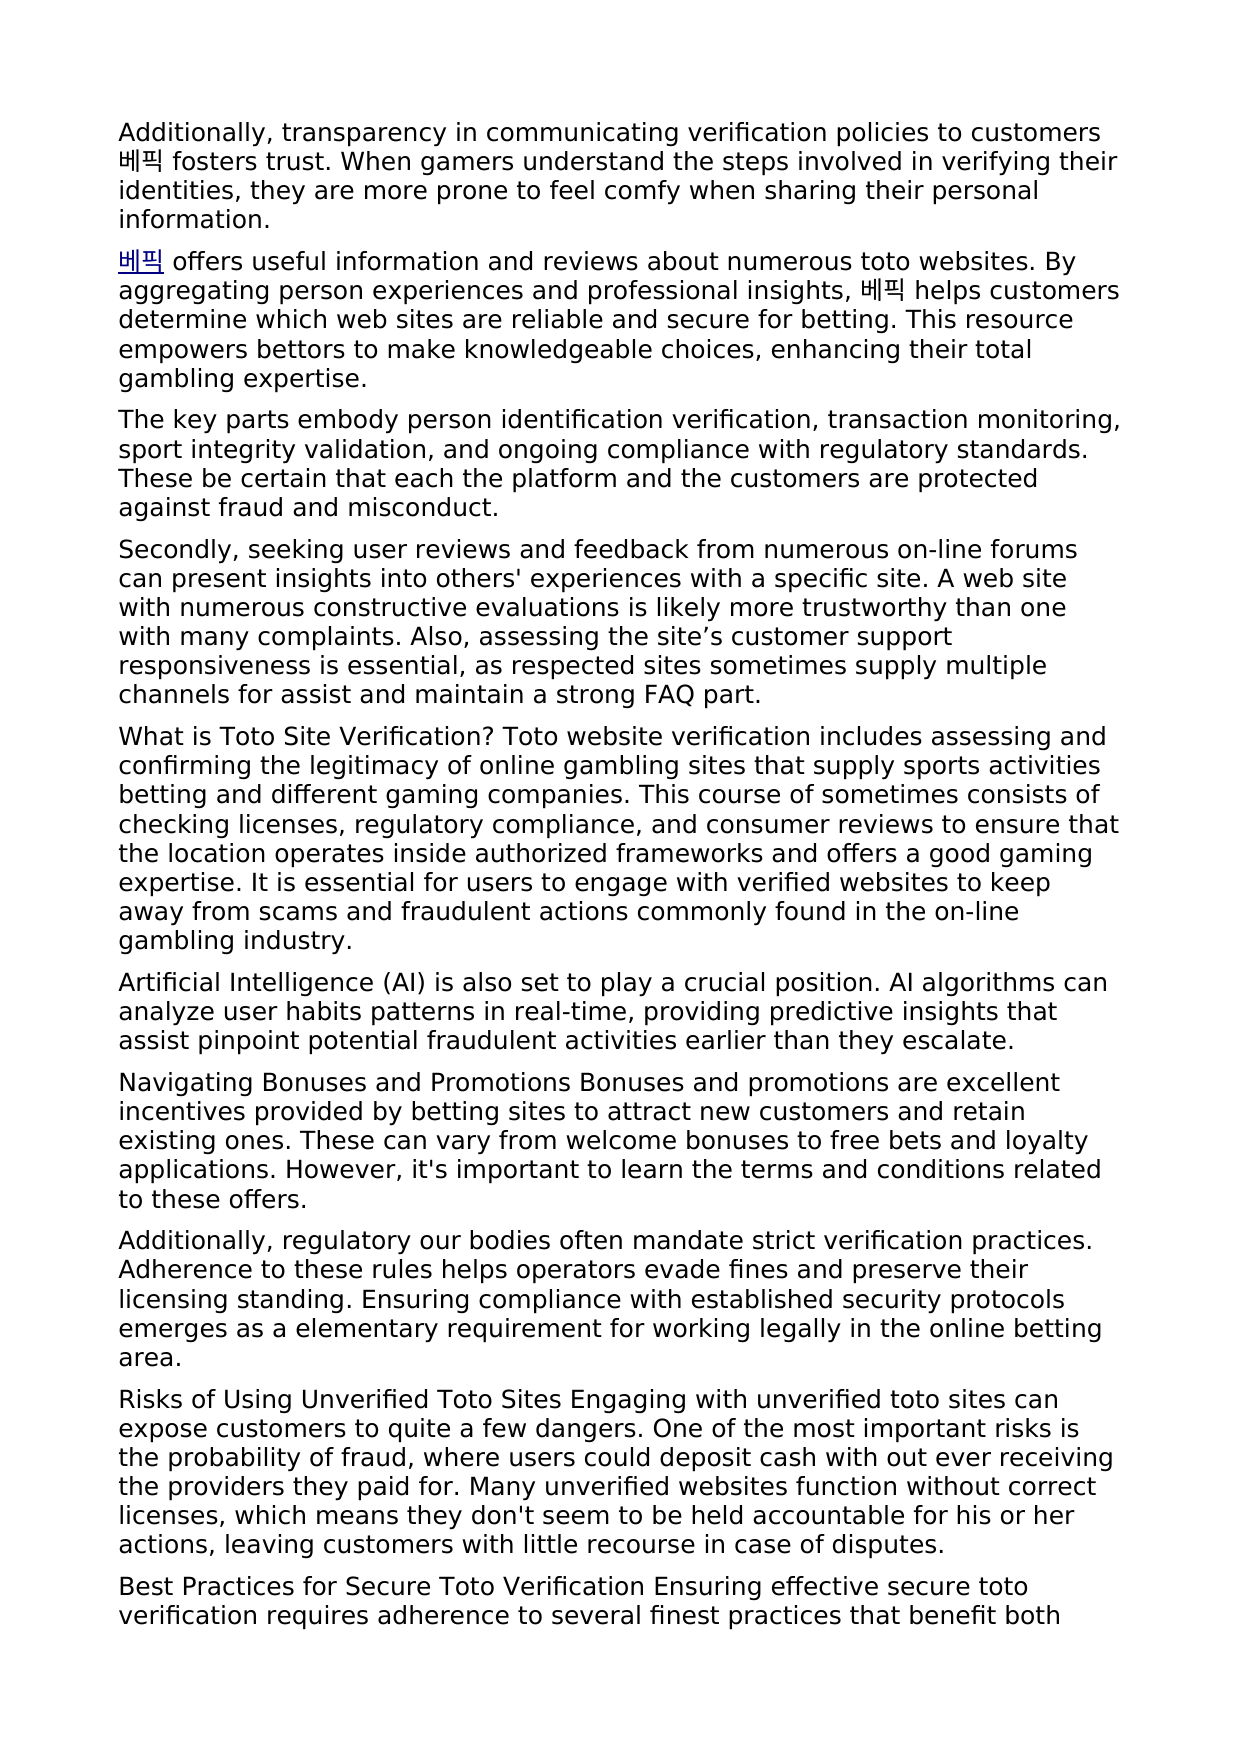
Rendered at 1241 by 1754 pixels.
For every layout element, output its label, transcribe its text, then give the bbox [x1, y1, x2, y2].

text Artificial Intelligence (AI) is also set to play a crucial position. AI algorithms can analyze user habits patterns in real-time, providing predictive insights that assist pinpoint potential fraudulent activities earlier than they escalate. [118, 968, 1122, 1056]
text The key parts embody person identification verification, transaction monitoring, sport integrity validation, and ongoing compliance with regulatory standards. These be certain that each the platform and the customers are protected against fraud and misconduct. [118, 406, 1122, 522]
text Additionally, transparency in communicating verification policies to customers 베픽 fosters trust. When gamers understand the steps involved in verifying their identities, they are more prone to feel comfy when sharing their personal information. [118, 118, 1122, 235]
text What is Toto Site Verification? Toto website verification includes assessing and confirming the legitimacy of online gambling sites that supply sports activities betting and different gaming companies. This course of sometimes consists of checking licenses, regulatory compliance, and consumer reviews to ensure that the location operates inside authorized frameworks and offers a good gaming expertise. It is essential for users to engage with verified websites to keep away from scams and fraudulent actions commonly found in the on-line gambling industry. [118, 722, 1122, 956]
text Navigating Bonuses and Promotions Bonuses and promotions are excellent incentives provided by betting sites to attract new customers and retain existing ones. These can vary from welcome bonuses to free bets and loyalty applications. However, it's important to learn the terms and conditions related to these offers. [118, 1068, 1122, 1214]
text Best Practices for Secure Toto Verification Ensuring effective secure toto verification requires adherence to several finest practices that benefit both [118, 1572, 1122, 1631]
text Additionally, regulatory our bodies often mandate strict verification practices. Adherence to these rules helps operators evade fines and preserve their licensing standing. Ensuring compliance with established security protocols emerges as a elementary requirement for working legally in the online betting area. [118, 1226, 1122, 1372]
text 베픽 offers useful information and reviews about numerous toto websites. By aggregating person experiences and professional insights, 베픽 helps customers determine which web sites are reliable and secure for betting. This resource empowers bettors to make knowledgeable choices, enhancing their total gambling expertise. [118, 247, 1122, 393]
text Risks of Using Unverified Toto Sites Engaging with unverified toto sites can expose customers to quite a few dangers. One of the most important risks is the probability of fraud, where users could deposit cash with out ever receiving the providers they paid for. Many unverified websites function without correct licenses, which means they don't seem to be held accountable for his or her actions, leaving customers with little recourse in case of disputes. [118, 1385, 1122, 1560]
text Secondly, seeking user reviews and feedback from numerous on-line forums can present insights into others' experiences with a specific site. A web site with numerous constructive evaluations is likely more trustworthy than one with many complaints. Also, assessing the site’s customer support responsiveness is essential, as respected sites sometimes supply multiple channels for assist and maintain a strong FAQ part. [118, 535, 1122, 710]
